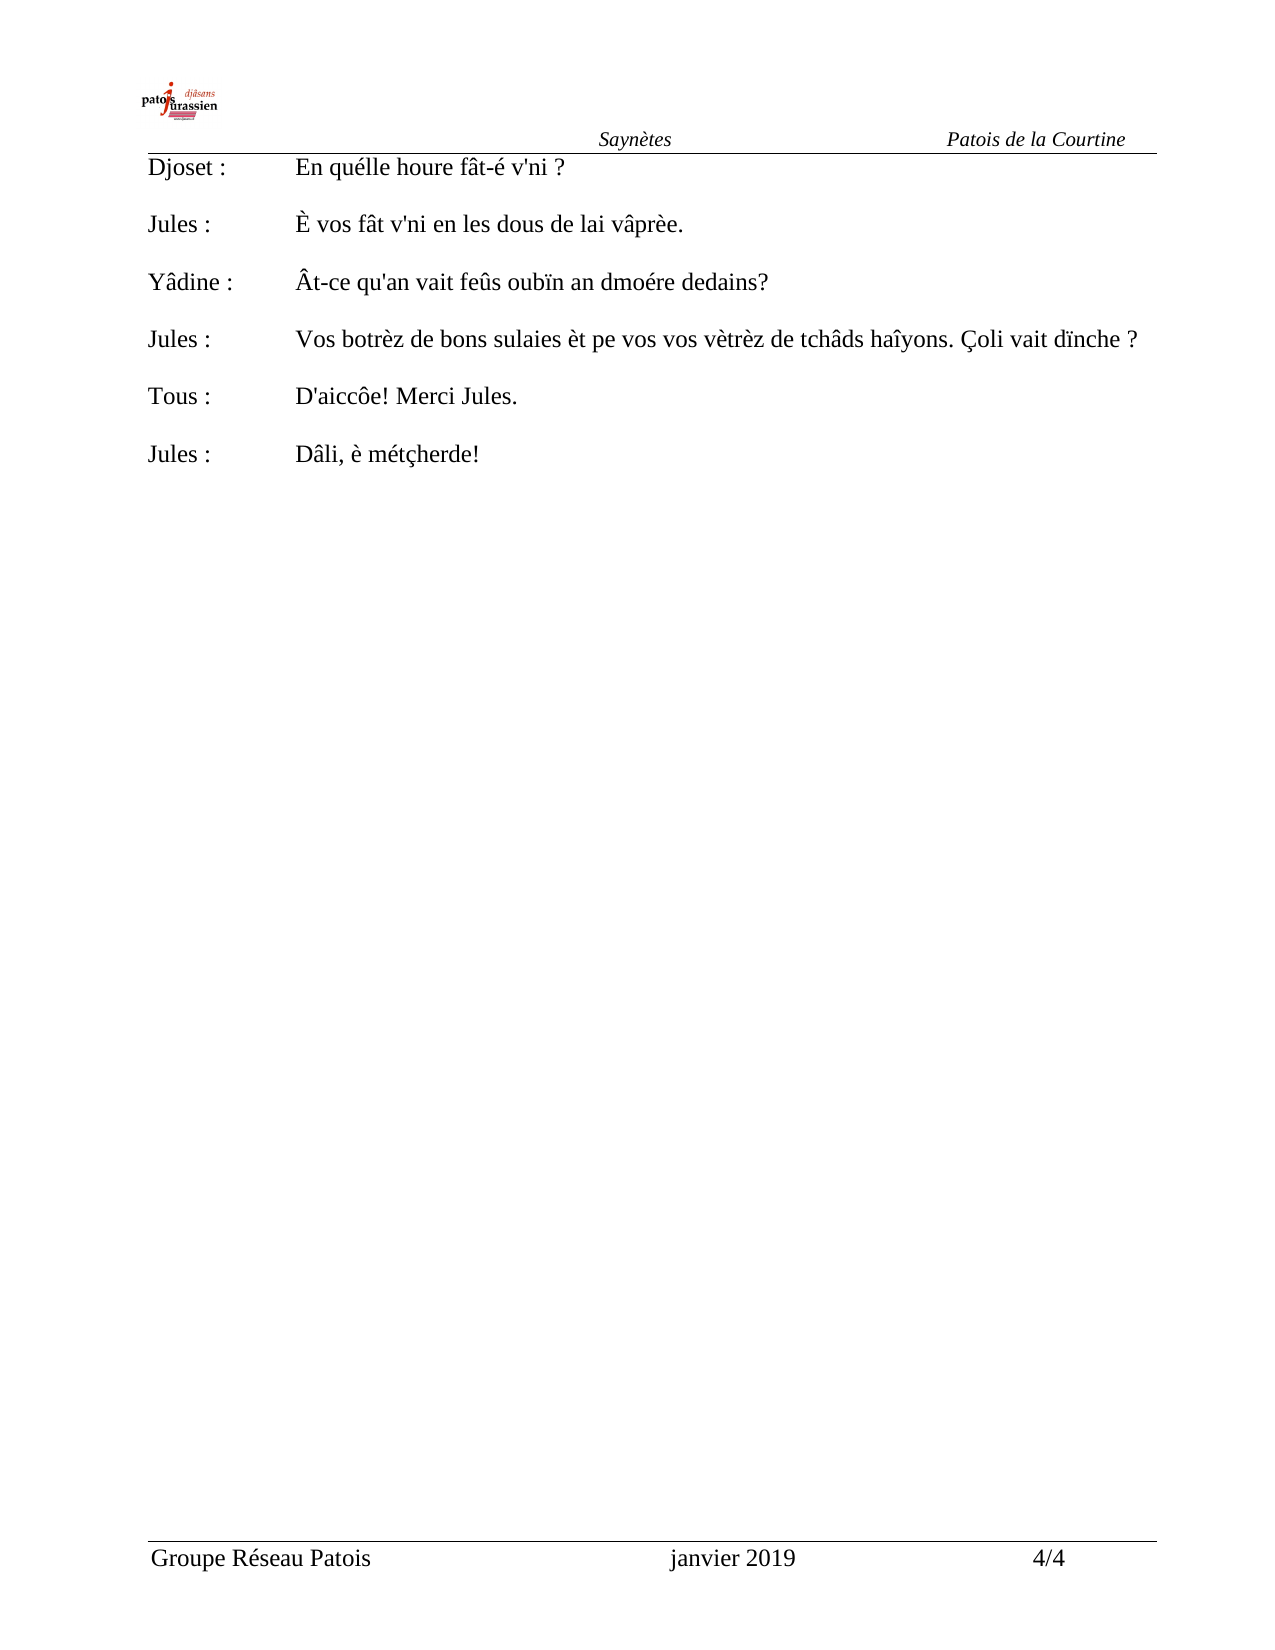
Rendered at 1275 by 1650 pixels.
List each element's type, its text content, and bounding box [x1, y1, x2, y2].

picture [136, 77, 222, 129]
text Jules : È vos fât v'ni en les dous de lai vâprèe. [148, 211, 1157, 238]
text Jules : Vos botrèz de bons sulaies èt pe vos vos vètrèz de tchâds haîyons. Çoli vait dïnche ? [148, 325, 1157, 353]
text Tous : D'aiccôe! Merci Jules. [148, 382, 1157, 410]
text Yâdine : Ât-ce qu'an vait feûs oubïn an dmoére dedains? [148, 268, 1157, 296]
text Jules : Dâli, è métçherde! [148, 440, 1157, 467]
text Djoset : En quélle houre fât-é v'ni ? [148, 154, 1157, 181]
